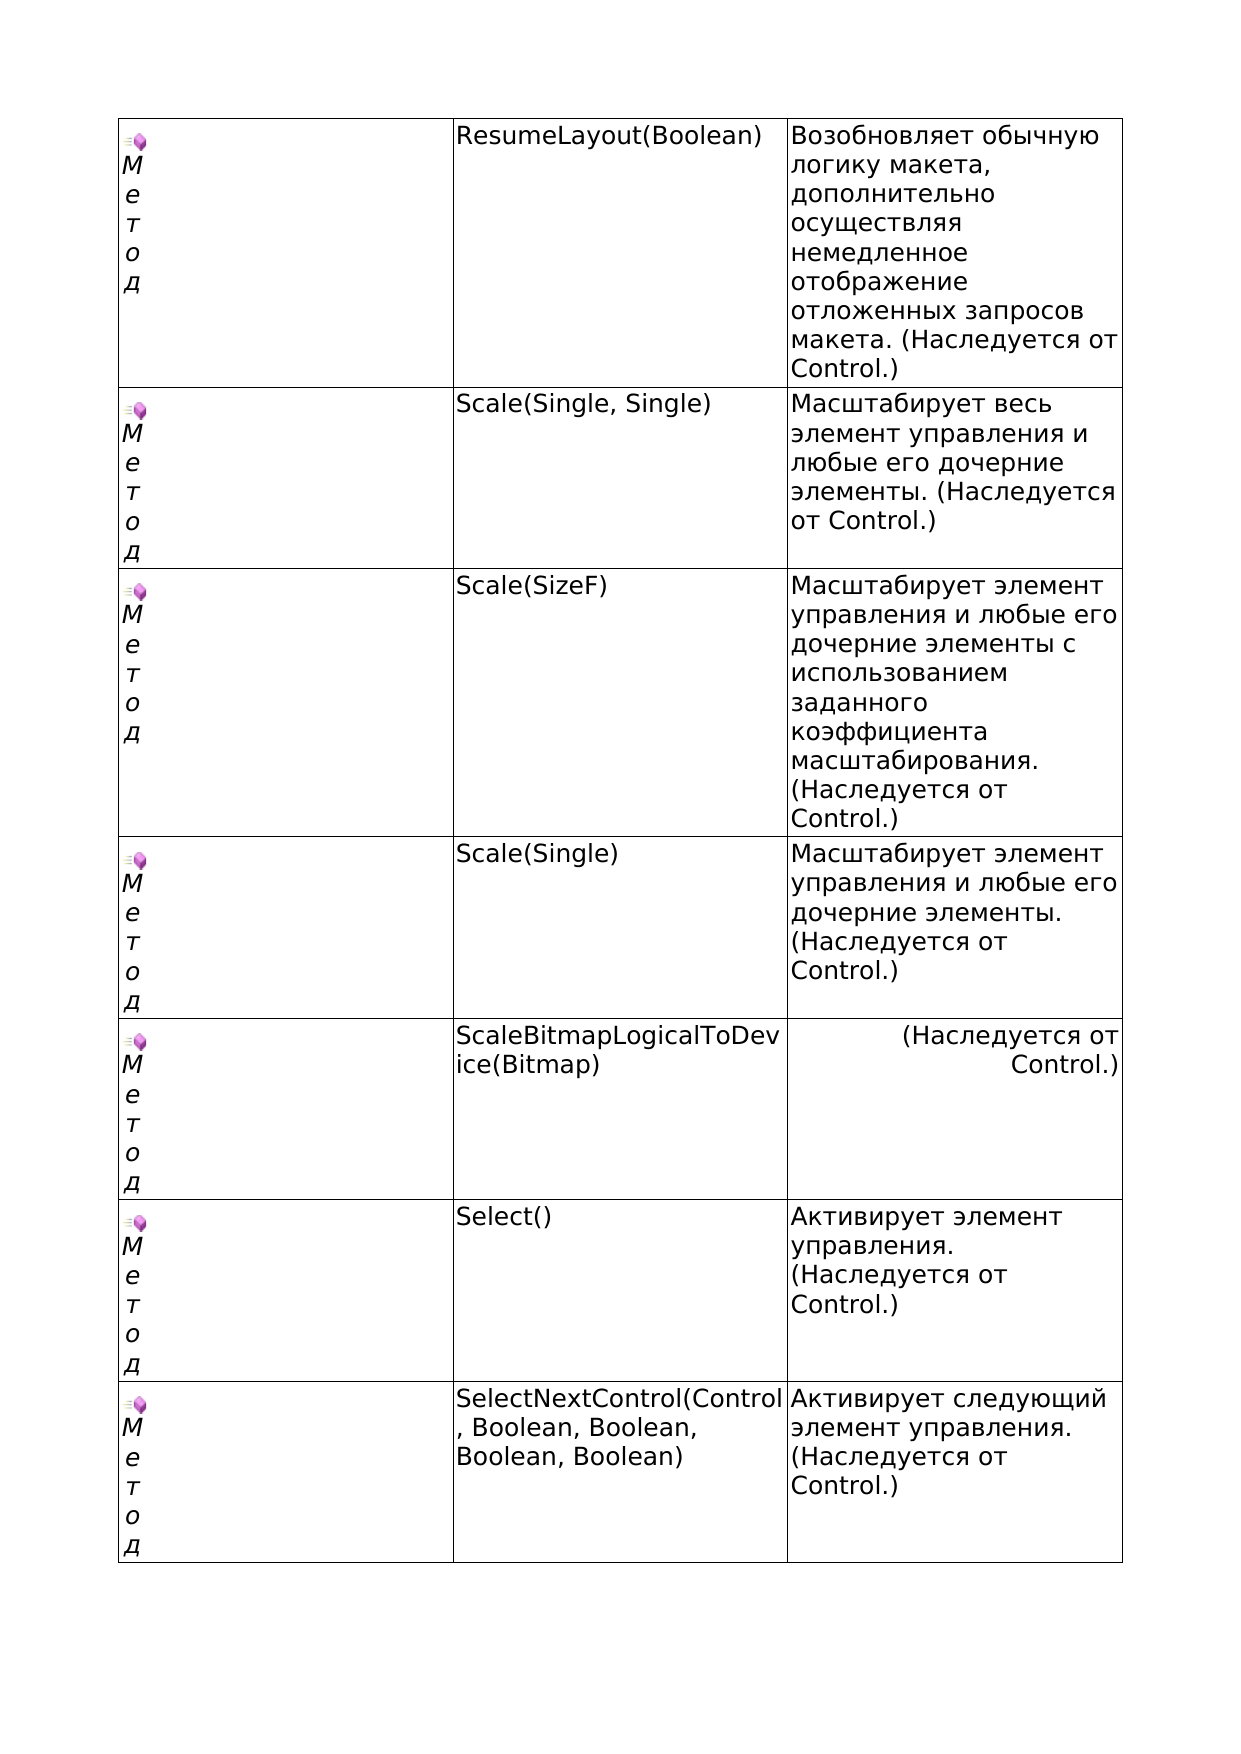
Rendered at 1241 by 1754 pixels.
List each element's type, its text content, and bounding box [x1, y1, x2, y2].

picture [121, 1033, 147, 1051]
table_cell Возобновляет обычную логику макета, дополнительно осуществляя немедленное отображение отложенных запросов макета. (Наследуется от Control.) [788, 119, 1122, 387]
table_cell [119, 119, 453, 387]
table_cell [119, 837, 453, 1018]
table_cell Scale(SizeF) [454, 569, 787, 836]
table_cell Scale(Single) [454, 837, 787, 1018]
table_cell ResumeLayout(Boolean) [454, 119, 787, 387]
table_cell (Наследуется от Control.) [788, 1019, 1122, 1199]
table_cell Масштабирует весь элемент управления и любые его дочерние элементы. (Наследуется от Control.) [788, 388, 1122, 568]
table_cell [119, 1382, 453, 1562]
picture [121, 852, 147, 870]
table_cell [119, 1200, 453, 1381]
table_cell [119, 1019, 453, 1199]
table_cell Select() [454, 1200, 787, 1381]
table_cell Scale(Single, Single) [454, 388, 787, 568]
table_cell Масштабирует элемент управления и любые его дочерние элементы с использованием заданного коэффициента масштабирования. (Наследуется от Control.) [788, 569, 1122, 836]
picture [121, 1396, 147, 1414]
table_cell SelectNextControl(Control, Boolean, Boolean, Boolean, Boolean) [454, 1382, 787, 1562]
table_cell ScaleBitmapLogicalToDevice(Bitmap) [454, 1019, 787, 1199]
picture [121, 583, 147, 601]
table_cell Активирует элемент управления. (Наследуется от Control.) [788, 1200, 1122, 1381]
table_cell Масштабирует элемент управления и любые его дочерние элементы. (Наследуется от Control.) [788, 837, 1122, 1018]
picture [121, 133, 147, 151]
table_cell [119, 388, 453, 568]
table_cell Активирует следующий элемент управления. (Наследуется от Control.) [788, 1382, 1122, 1562]
picture [121, 402, 147, 420]
table_cell [119, 569, 453, 836]
picture [121, 1215, 147, 1232]
